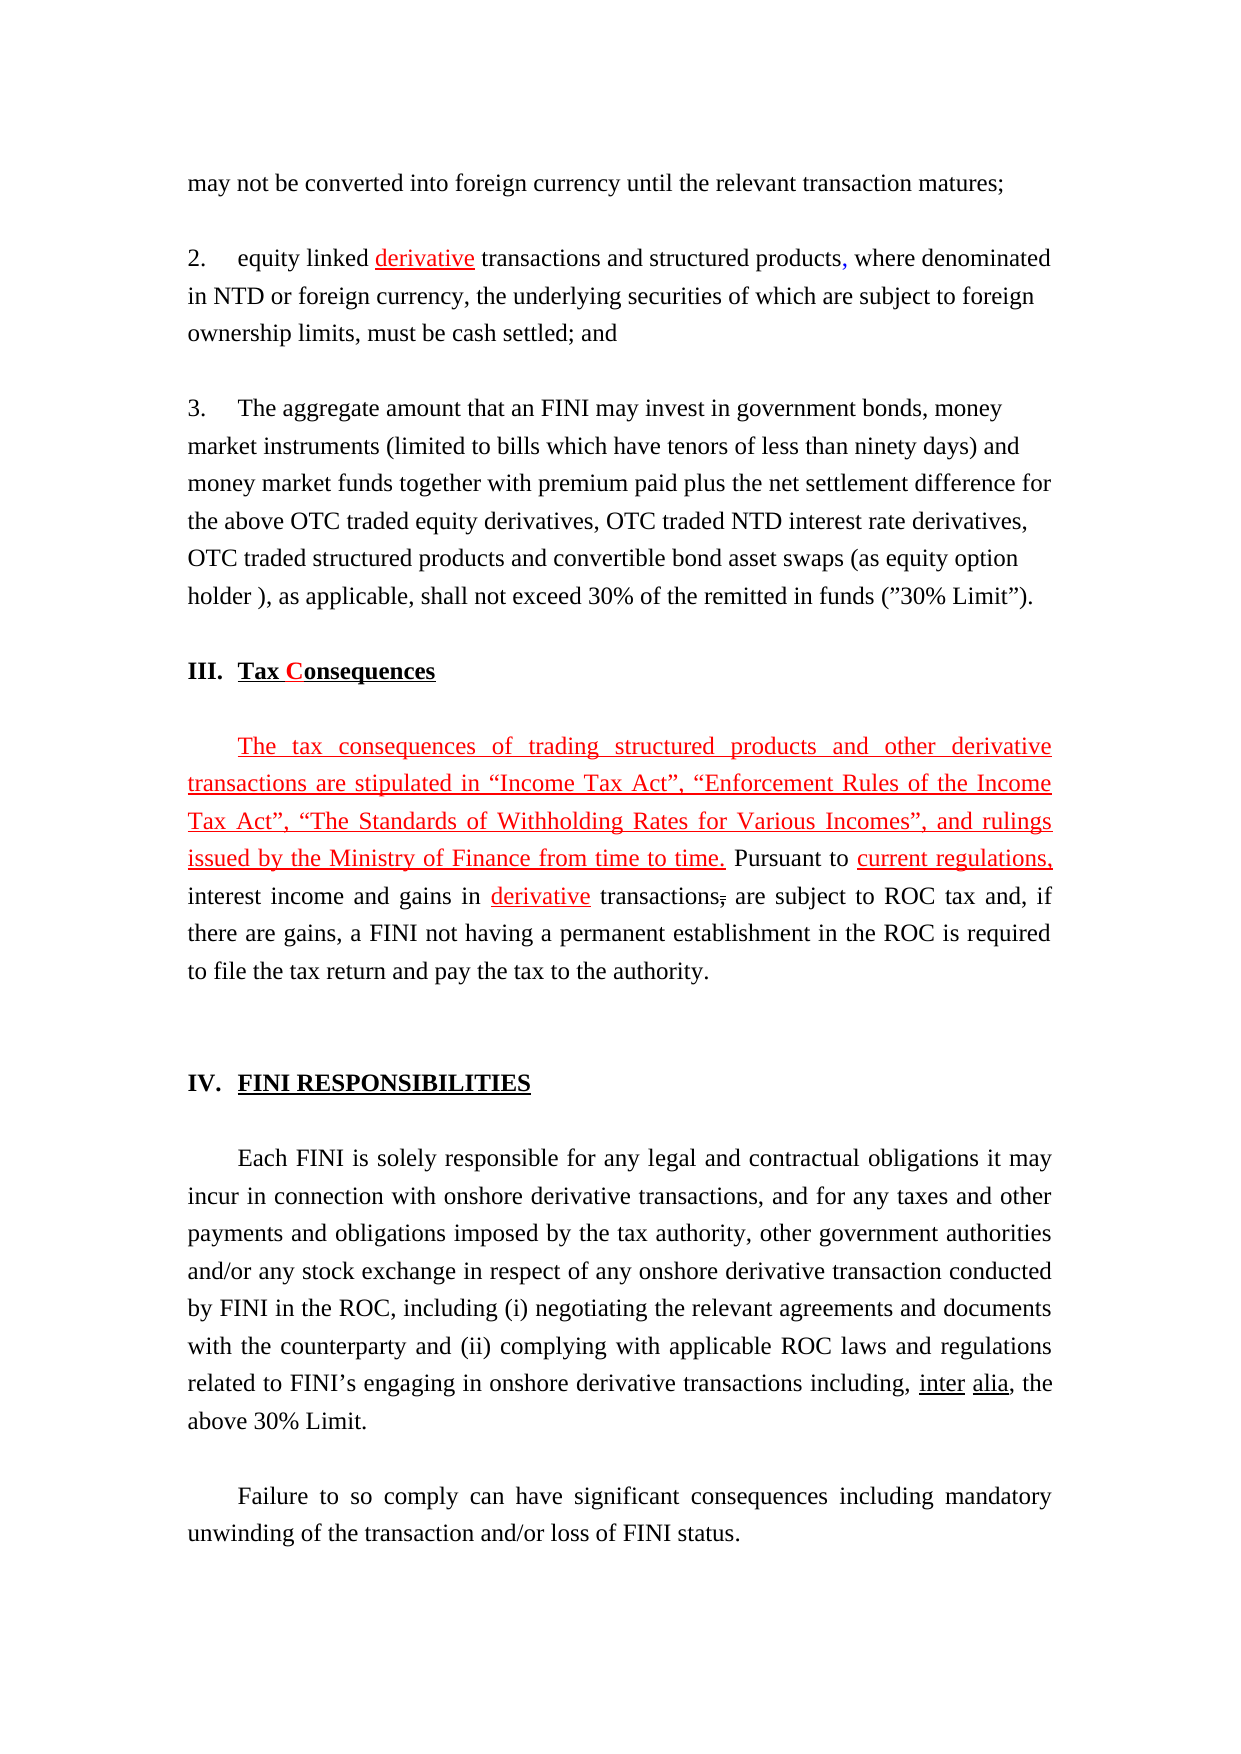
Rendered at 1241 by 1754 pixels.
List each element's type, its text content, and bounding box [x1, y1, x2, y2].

text IV. FINI RESPONSIBILITIES [187, 1064, 1053, 1102]
text The tax consequences of trading structured products and other derivative transactions are stipulated in “Income Tax Act”, “Enforcement Rules of the Income Tax Act”, “The Standards of Withholding Rates for Various Incomes”, and rulings [187, 727, 1053, 831]
text 2. equity linked derivative transactions and structured products, where denominated in NTD or foreign currency, the underlying securities of which are subject to foreign ownership limits, must be cash settled; and [187, 239, 1053, 352]
text 3. The aggregate amount that an FINI may invest in government bonds, money market instruments (limited to bills which have tenors of less than ninety days) and money market funds together with premium paid plus the net settlement difference for the above OTC traded equity derivatives, OTC traded NTD interest rate derivatives, OTC traded structured products and convertible bond asset swaps (as equity option holder ), as applicable, shall not exceed 30% of the remitted in funds (”30% Limit”). [187, 389, 1053, 614]
text may not be converted into foreign currency until the relevant transaction matures; [187, 164, 1053, 202]
text issued by the Ministry of Finance from time to time. Pursuant to current regulations, interest income and gains in derivative transactions, are subject to ROC tax and, if there are gains, a FINI not having a permanent establishment in the ROC is required to file the tax return and pay the tax to the authority. [187, 832, 1053, 989]
text Each FINI is solely responsible for any legal and contractual obligations it may incur in connection with onshore derivative transactions, and for any taxes and other payments and obligations imposed by the tax authority, other government authorities and/or any stock exchange in respect of any onshore derivative transaction conducted by FINI in the ROC, including (i) negotiating the relevant agreements and documents with the counterparty and (ii) complying with applicable ROC laws and regulations related to FINI’s engaging in onshore derivative transactions including, inter alia, the above 30% Limit. [187, 1139, 1053, 1439]
text Failure to so comply can have significant consequences including mandatory unwinding of the transaction and/or loss of FINI status. [187, 1477, 1053, 1552]
text III. Tax Consequences [187, 652, 1053, 689]
